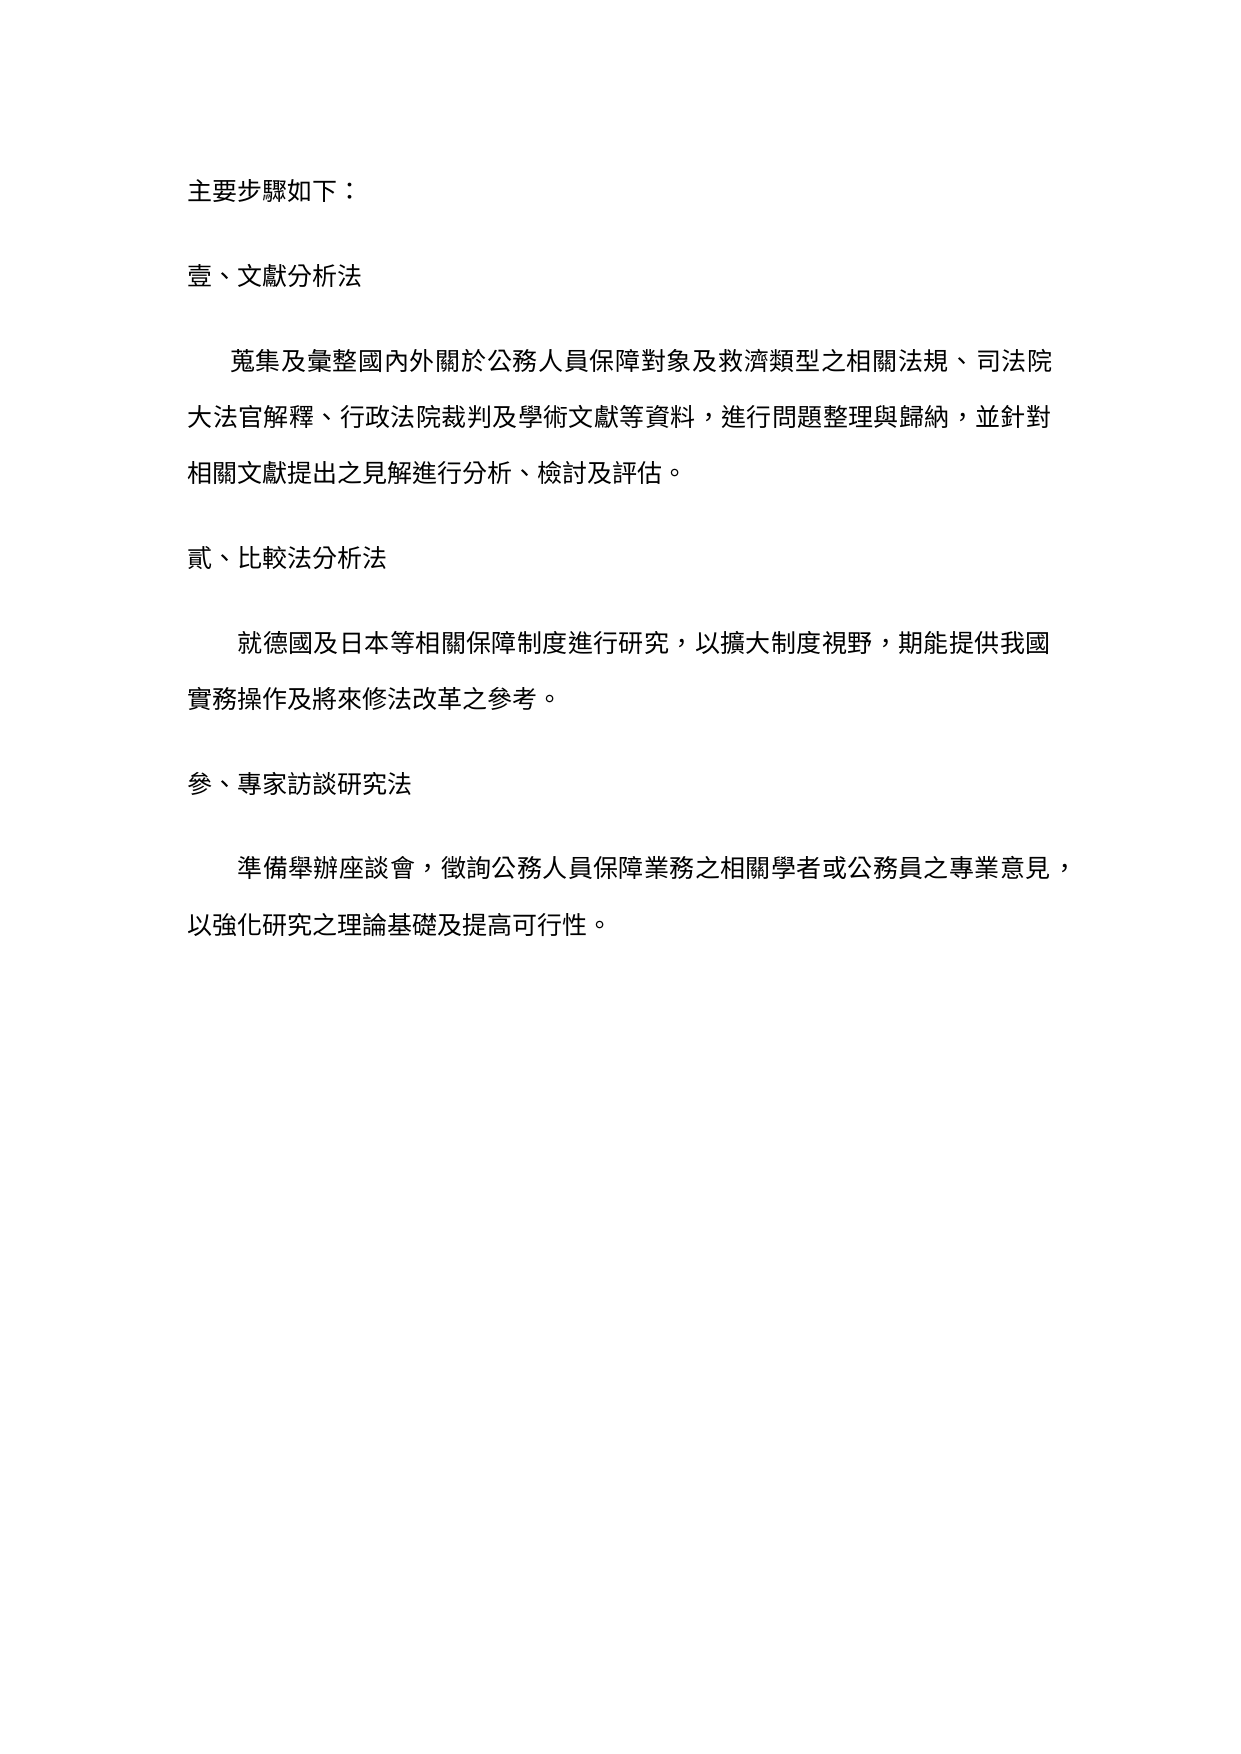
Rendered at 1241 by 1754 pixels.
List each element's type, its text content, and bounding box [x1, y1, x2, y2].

text 準備舉辦座談會，徵詢公務人員保障業務之相關學者或公務員之專業意見，以強化研究之理論基礎及提高可行性。 [187, 842, 1053, 936]
text 參、專家訪談研究法 [187, 757, 1053, 795]
text 蒐集及彙整國內外關於公務人員保障對象及救濟類型之相關法規、司法院大法官解釋、行政法院裁判及學術文獻等資料，進行問題整理與歸納，並針對相關文獻提出之見解進行分析、檢討及評估。 [187, 334, 1053, 484]
text 就德國及日本等相關保障制度進行研究，以擴大制度視野，期能提供我國實務操作及將來修法改革之參考。 [187, 616, 1053, 710]
text 貳、比較法分析法 [187, 531, 1053, 569]
text 主要步驟如下： [187, 164, 1053, 202]
text 壹、文獻分析法 [187, 249, 1053, 287]
